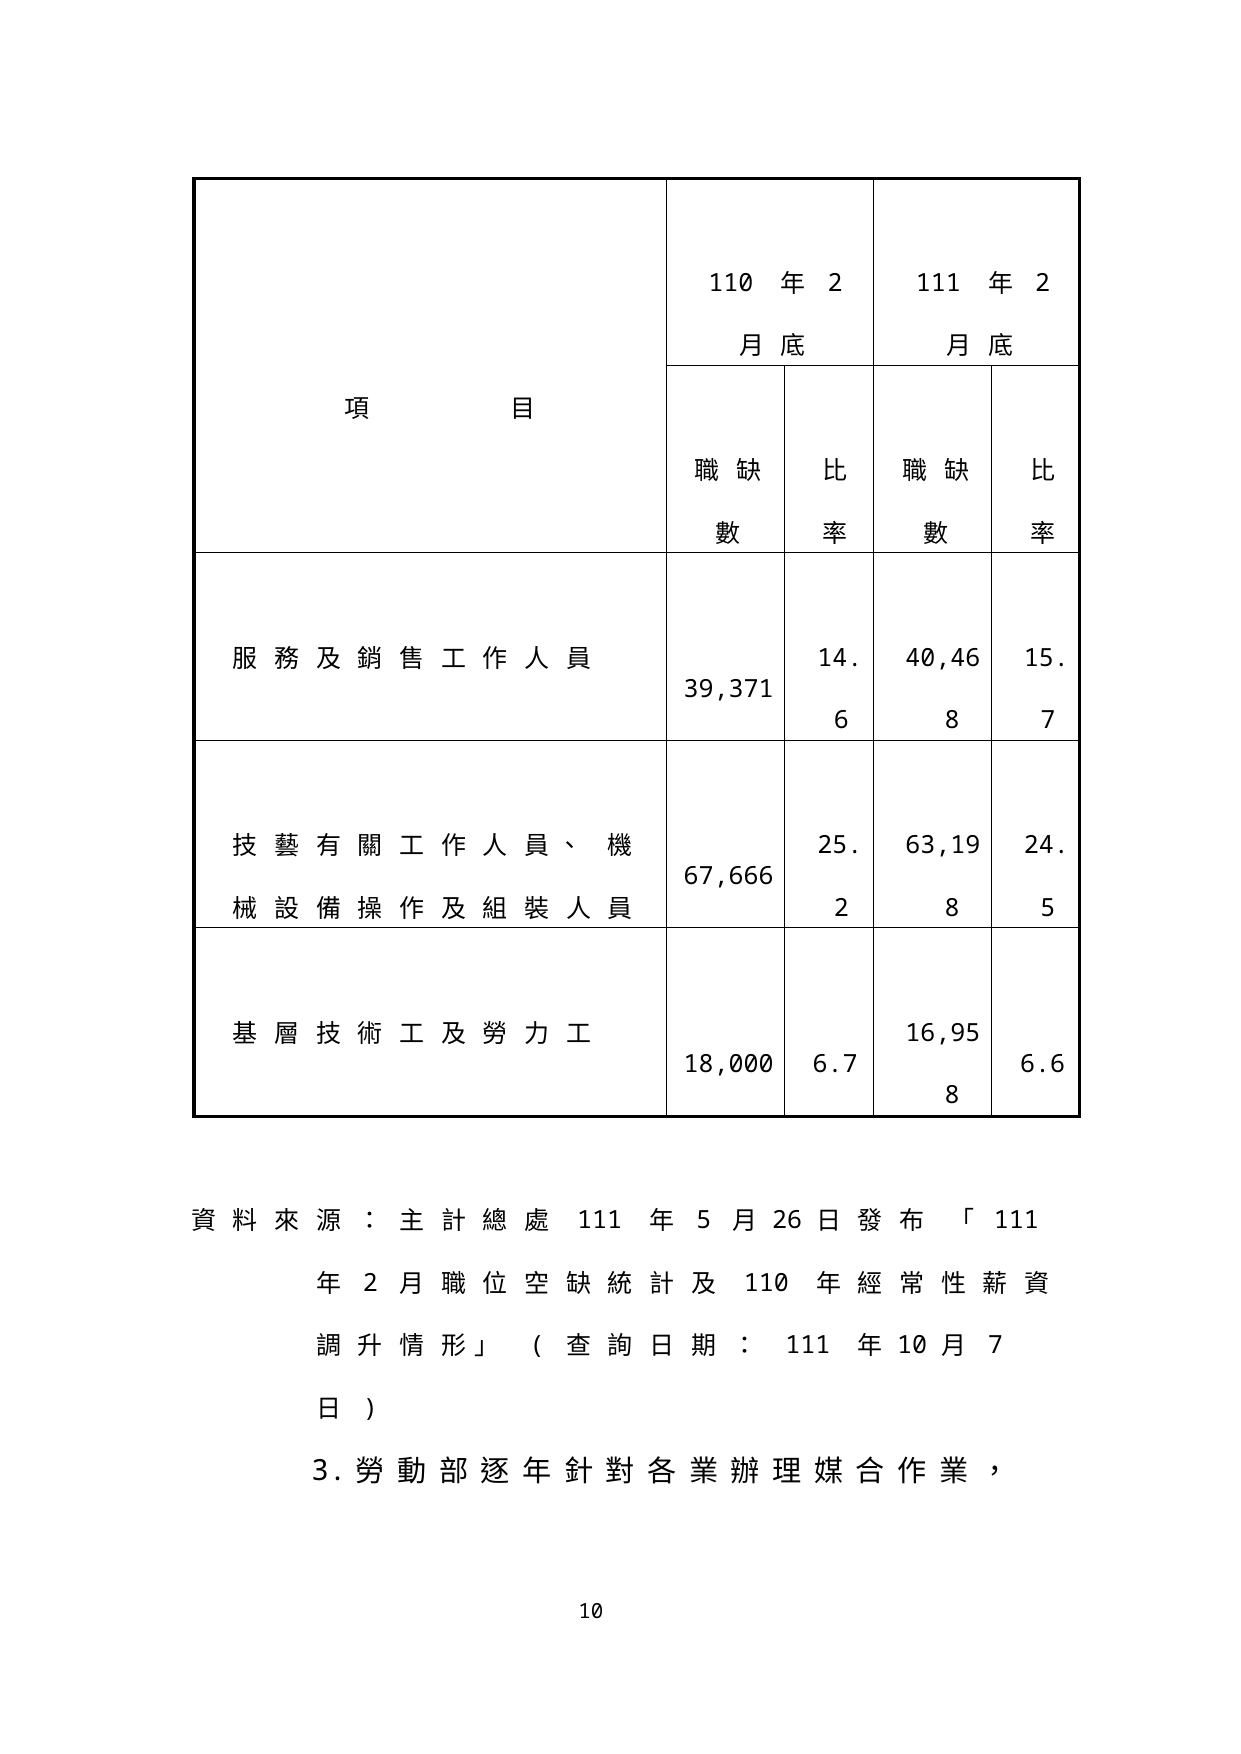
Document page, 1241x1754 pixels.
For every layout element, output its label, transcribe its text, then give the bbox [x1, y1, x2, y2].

table_cell 15.7 [992, 553, 1078, 740]
table_cell 基層技術工及勞力工 [196, 928, 666, 1115]
table_cell 技藝有關工作人員、機械設備操作及組裝人員 [196, 741, 666, 927]
table_header 110年2月底 [667, 180, 873, 365]
table_cell 比率 [785, 366, 873, 552]
text 3.勞動部逐年針對各業辦理媒合作業， [271, 1427, 1058, 1490]
table_cell 63,198 [874, 741, 991, 927]
table_cell 14.6 [785, 553, 873, 740]
table_cell 6.6 [992, 928, 1078, 1115]
table_header 111年2月底 [874, 180, 1078, 365]
table_cell 24.5 [992, 741, 1078, 927]
table_cell 39,371 [667, 553, 784, 740]
table_cell 比率 [992, 366, 1078, 552]
table_cell 67,666 [667, 741, 784, 927]
table_cell 16,958 [874, 928, 991, 1115]
table_header 項 目 [196, 180, 666, 552]
table_cell 6.7 [785, 928, 873, 1115]
table_cell 服務及銷售工作人員 [196, 553, 666, 740]
table_cell 職缺數 [667, 366, 784, 552]
text 資料來源：主計總處111年5月26日發布「111年2月職位空缺統計及110年經常性薪資調升情形」(查詢日期：111年10月7日) [183, 1177, 1058, 1427]
table_cell 25.2 [785, 741, 873, 927]
table_cell 18,000 [667, 928, 784, 1115]
table_cell 職缺數 [874, 366, 991, 552]
table_cell 40,468 [874, 553, 991, 740]
